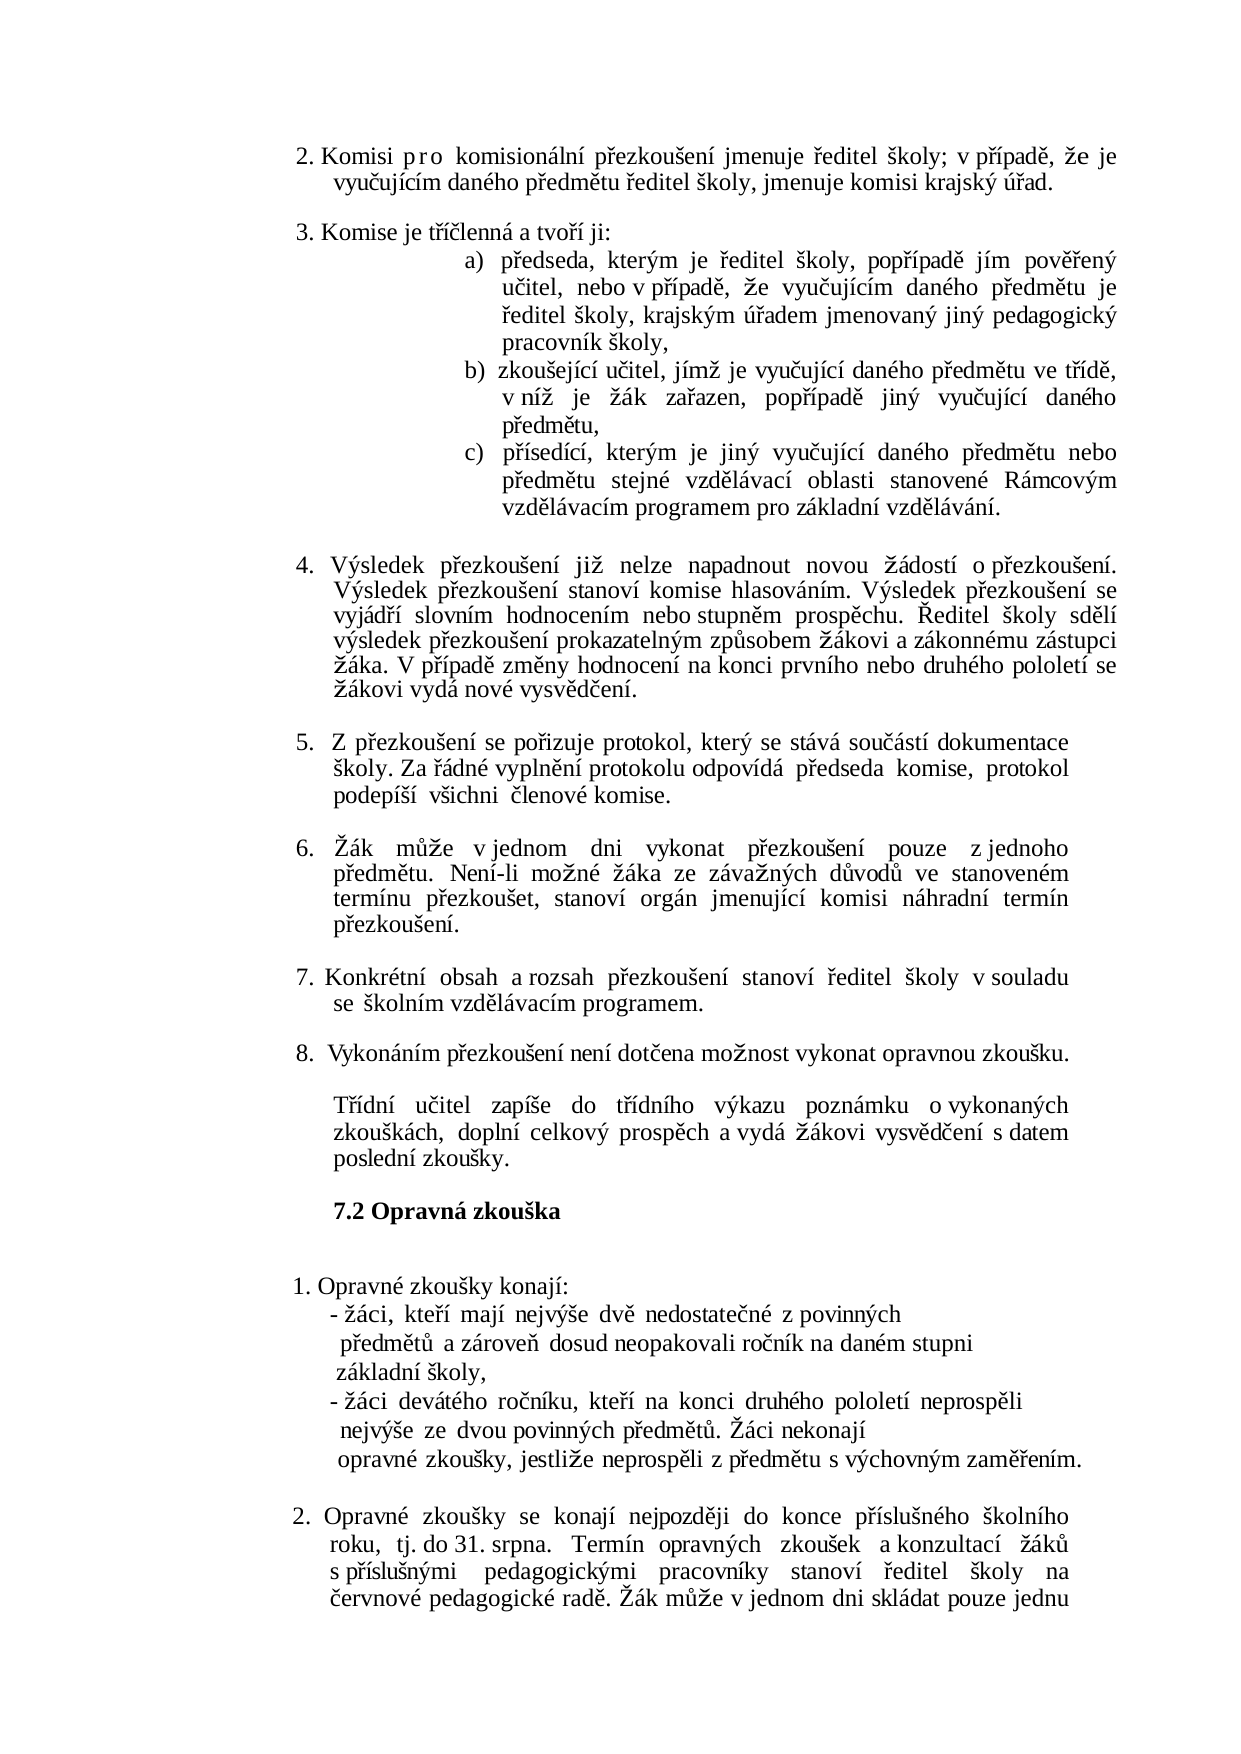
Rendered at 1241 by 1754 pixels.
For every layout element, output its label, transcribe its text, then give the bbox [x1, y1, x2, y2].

text 4. Výsledek přezkoušení již nelze napadnout novou žádostí o přezkoušení. Výsledek přezkoušení stanoví komise hlasováním. Výsledek přezkoušení se vyjádří slovním hodnocením nebo stupněm prospěchu. Ředitel školy sdělí výsledek přezkoušení prokazatelným způsobem žákovi a zákonnému zástupci žáka. V případě změny hodnocení na konci prvního nebo druhého pololetí se žákovi vydá nové vysvědčení. [296, 551, 1117, 703]
list 7.2 Opravná zkouška [296, 1198, 1069, 1225]
text 5. Z přezkoušení se pořizuje protokol, který se stává součástí dokumentace školy. Za řádné vyplnění protokolu odpovídá předseda komise, protokol podepíší všichni členové komise. [296, 729, 1069, 808]
text - žáci devátého ročníku, kteří na konci druhého pololetí neprospěli [329, 1387, 1117, 1416]
text nejvýše ze dvou povinných předmětů. Žáci nekonají [329, 1416, 1117, 1444]
list Třídní učitel zapíše do třídního výkazu poznámku o vykonaných zkouškách, doplní celkový prospěch a vydá žákovi vysvědčení s datem poslední zkoušky. [296, 1093, 1069, 1172]
text 1. Opravné zkoušky konají: [292, 1271, 1123, 1300]
text 2. Opravné zkoušky se konají nejpozději do konce příslušného školního roku, tj. do 31. srpna. Termín opravných zkoušek a konzultací žáků s příslušnými pedagogickými pracovníky stanoví ředitel školy na červnové pedagogické radě. Žák může v jednom dni skládat pouze jednu [292, 1501, 1069, 1612]
text 3. Komise je tříčlenná a tvoří ji: [296, 217, 1123, 246]
text a) předseda, kterým je ředitel školy, popřípadě jím pověřený učitel, nebo v případě, že vyučujícím daného předmětu je ředitel školy, krajským úřadem jmenovaný jiný pedagogický pracovník školy, [464, 246, 1117, 356]
text b) zkoušející učitel, jímž je vyučující daného předmětu ve třídě, v níž je žák zařazen, popřípadě jiný vyučující daného předmětu, [464, 356, 1116, 439]
text c) přísedící, kterým je jiný vyučující daného předmětu nebo předmětu stejné vzdělávací oblasti stanovené Rámcovým vzdělávacím programem pro základní vzdělávání. [464, 439, 1117, 521]
text 7. Konkrétní obsah a rozsah přezkoušení stanoví ředitel školy v souladu se školním vzdělávacím programem. [296, 964, 1069, 1017]
text základní školy, [329, 1358, 1117, 1387]
text předmětů a zároveň dosud neopakovali ročník na daném stupni [329, 1329, 1117, 1358]
text - žáci, kteří mají nejvýše dvě nedostatečné z povinných [329, 1300, 1117, 1329]
text opravné zkoušky, jestliže neprospěli z předmětu s výchovným zaměřením. [329, 1444, 1117, 1473]
text 6. Žák může v jednom dni vykonat přezkoušení pouze z jednoho předmětu. Není-li možné žáka ze závažných důvodů ve stanoveném termínu přezkoušet, stanoví orgán jmenující komisi náhradní termín přezkoušení. [296, 833, 1069, 937]
text 2. Komisi pro komisionální přezkoušení jmenuje ředitel školy; v případě, že je vyučujícím daného předmětu ředitel školy, jmenuje komisi krajský úřad. [296, 143, 1117, 196]
text 8. Vykonáním přezkoušení není dotčena možnost vykonat opravnou zkoušku. [296, 1038, 1123, 1067]
